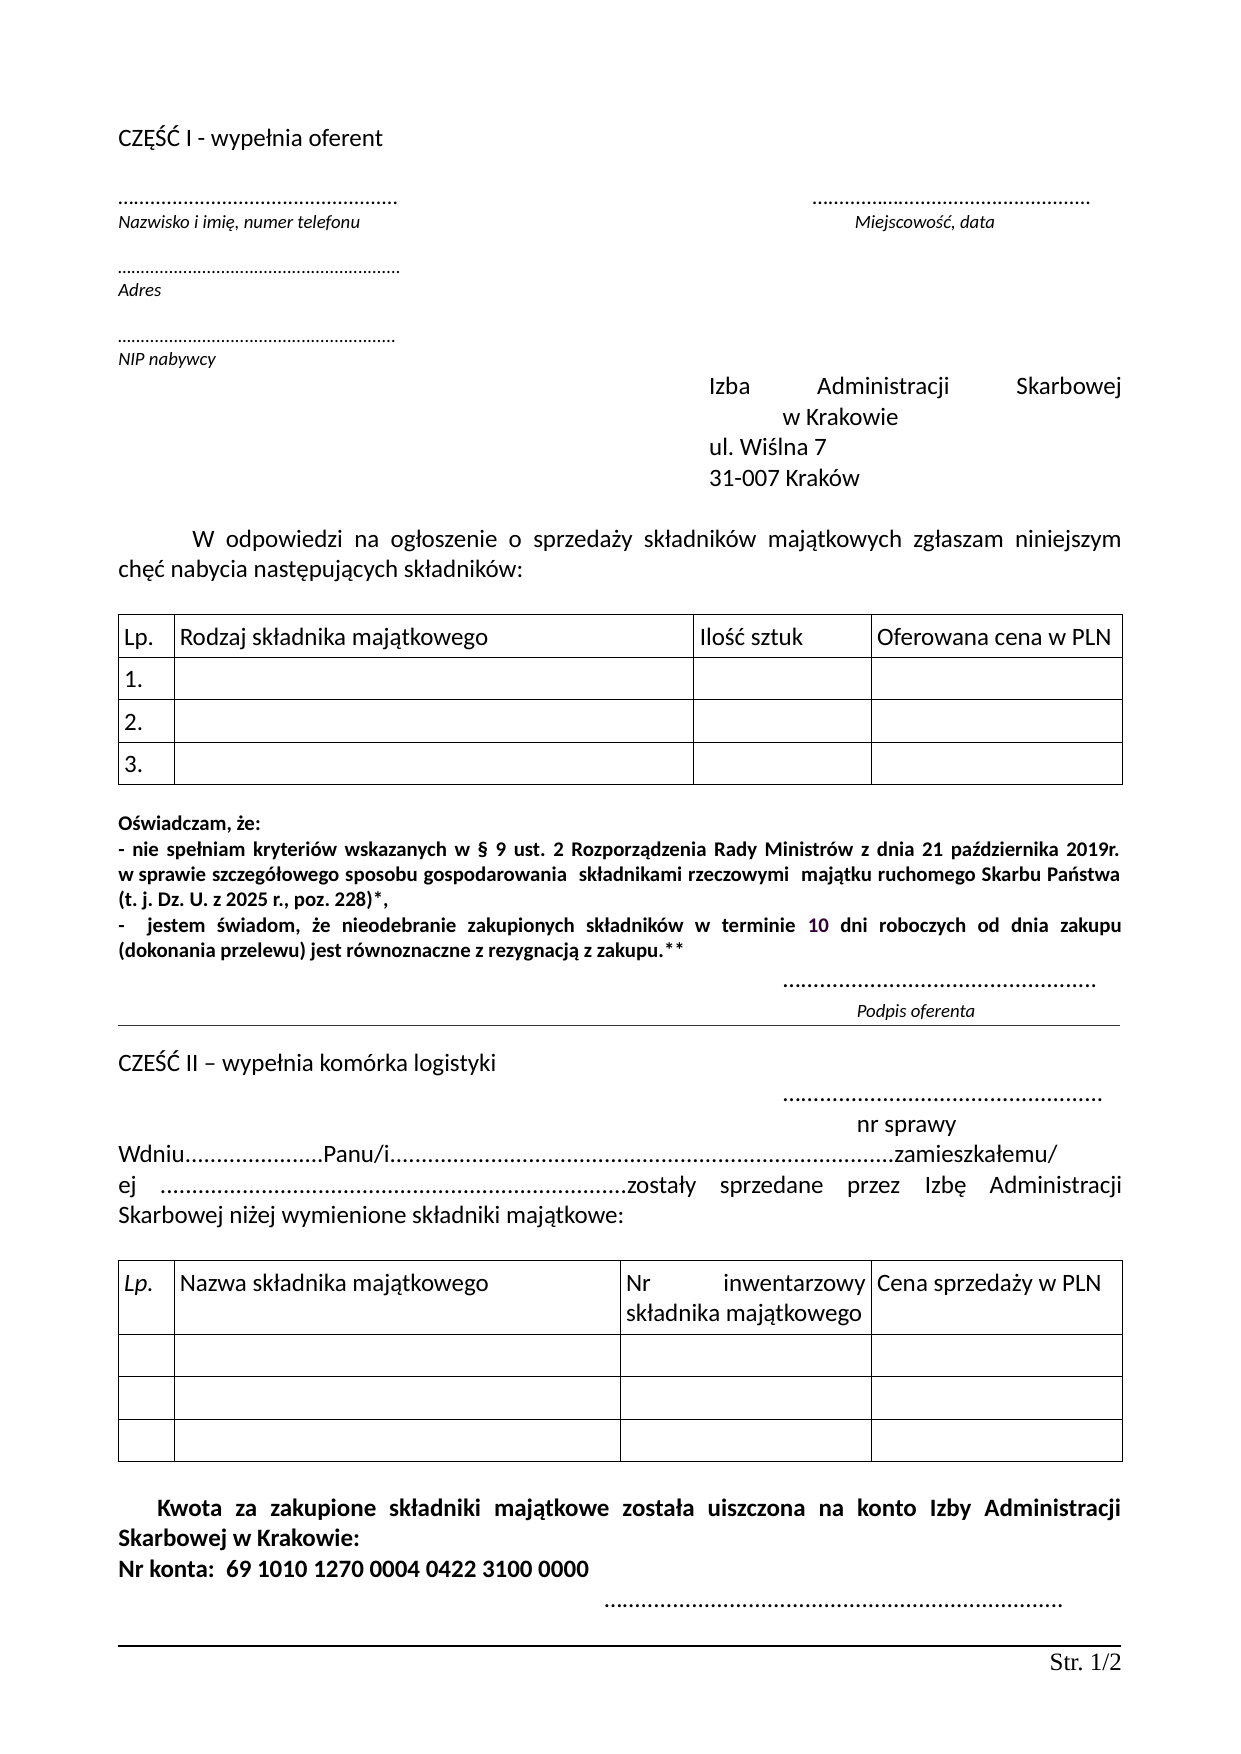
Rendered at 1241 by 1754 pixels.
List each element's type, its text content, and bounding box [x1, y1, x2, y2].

table_cell [175, 658, 693, 699]
text Wdniu......................Panu/i................................................................................zamieszkałemu/ej ..........................................................................zostały sprzedane przez Izbę Administracji Skarbowej niżej wymienione składniki majątkowe: [118, 1138, 1122, 1230]
table_header Nr inwentarzowy składnika majątkowego [621, 1261, 871, 1333]
table_header Nazwa składnika majątkowego [175, 1261, 620, 1333]
table_cell [119, 1335, 174, 1376]
table_cell [872, 1420, 1122, 1461]
text nr sprawy [118, 1108, 1122, 1138]
text - jestem świadom, że nieodebranie zakupionych składników w terminie 10 dni roboczych od dnia zakupu (dokonania przelewu) jest równoznaczne z rezygnacją z zakupu.** [118, 912, 1122, 963]
text …................................................ …..........…................................... [118, 183, 1122, 210]
table_cell [872, 658, 1122, 699]
table_cell [621, 1335, 871, 1376]
text …......................................................... [118, 256, 1122, 278]
table_cell [175, 1420, 620, 1461]
table_cell 2. [119, 700, 174, 742]
table_cell [694, 743, 871, 784]
table_cell [175, 700, 693, 742]
table_header Cena sprzedaży w PLN [872, 1261, 1122, 1333]
text Nr konta: 69 1010 1270 0004 0422 3100 0000 [118, 1553, 1122, 1583]
table_cell [621, 1420, 871, 1461]
table_header Lp. [119, 615, 174, 657]
table_cell [872, 700, 1122, 742]
text NIP nabywcy [118, 347, 1122, 370]
text Kwota za zakupione składniki majątkowe została uiszczona na konto Izby Administracji Skarbowej w Krakowie: [118, 1492, 1122, 1553]
table_cell [119, 1377, 174, 1418]
table_cell [119, 1420, 174, 1461]
text Nazwisko i imię, numer telefonu Miejscowość, data [118, 210, 1122, 233]
text Oświadczam, że: [118, 810, 1122, 836]
table_cell [175, 1377, 620, 1418]
table_cell [621, 1377, 871, 1418]
text CZĘŚĆ I - wypełnia oferent [118, 122, 1122, 153]
text …............................................... [118, 963, 1122, 993]
table_cell [175, 743, 693, 784]
table_cell [694, 658, 871, 699]
table_cell [872, 1377, 1122, 1418]
table_cell [175, 1335, 620, 1376]
table_cell 3. [119, 743, 174, 784]
table_cell [694, 700, 871, 742]
text Izba Administracji Skarbowej w Krakowie [118, 370, 1122, 431]
text Adres [118, 278, 1122, 301]
text W odpowiedzi na ogłoszenie o sprzedaży składników majątkowych zgłaszam niniejszym chęć nabycia następujących składników: [118, 523, 1122, 584]
text Podpis oferenta [118, 993, 1122, 1024]
table_cell [872, 743, 1122, 784]
text …........................................................ [118, 324, 1122, 347]
table_header Ilość sztuk [694, 615, 871, 657]
table_header Lp. [119, 1261, 174, 1333]
text …...................................................................... [118, 1583, 1122, 1614]
text - nie spełniam kryteriów wskazanych w § 9 ust. 2 Rozporządzenia Rady Ministrów z dnia 21 października 2019r. w sprawie szczegółowego sposobu gospodarowania składnikami rzeczowymi majątku ruchomego Skarbu Państwa (t. j. Dz. U. z 2025 r., poz. 228)*, [118, 836, 1122, 912]
table_cell 1. [119, 658, 174, 699]
table_cell [872, 1335, 1122, 1376]
text CZEŚĆ II – wypełnia komórka logistyki …................................................ [118, 1047, 1122, 1108]
table_header Rodzaj składnika majątkowego [175, 615, 693, 657]
text 31-007 Kraków [118, 462, 1122, 492]
text ul. Wiślna 7 [118, 431, 1122, 462]
table_header Oferowana cena w PLN [872, 615, 1122, 657]
